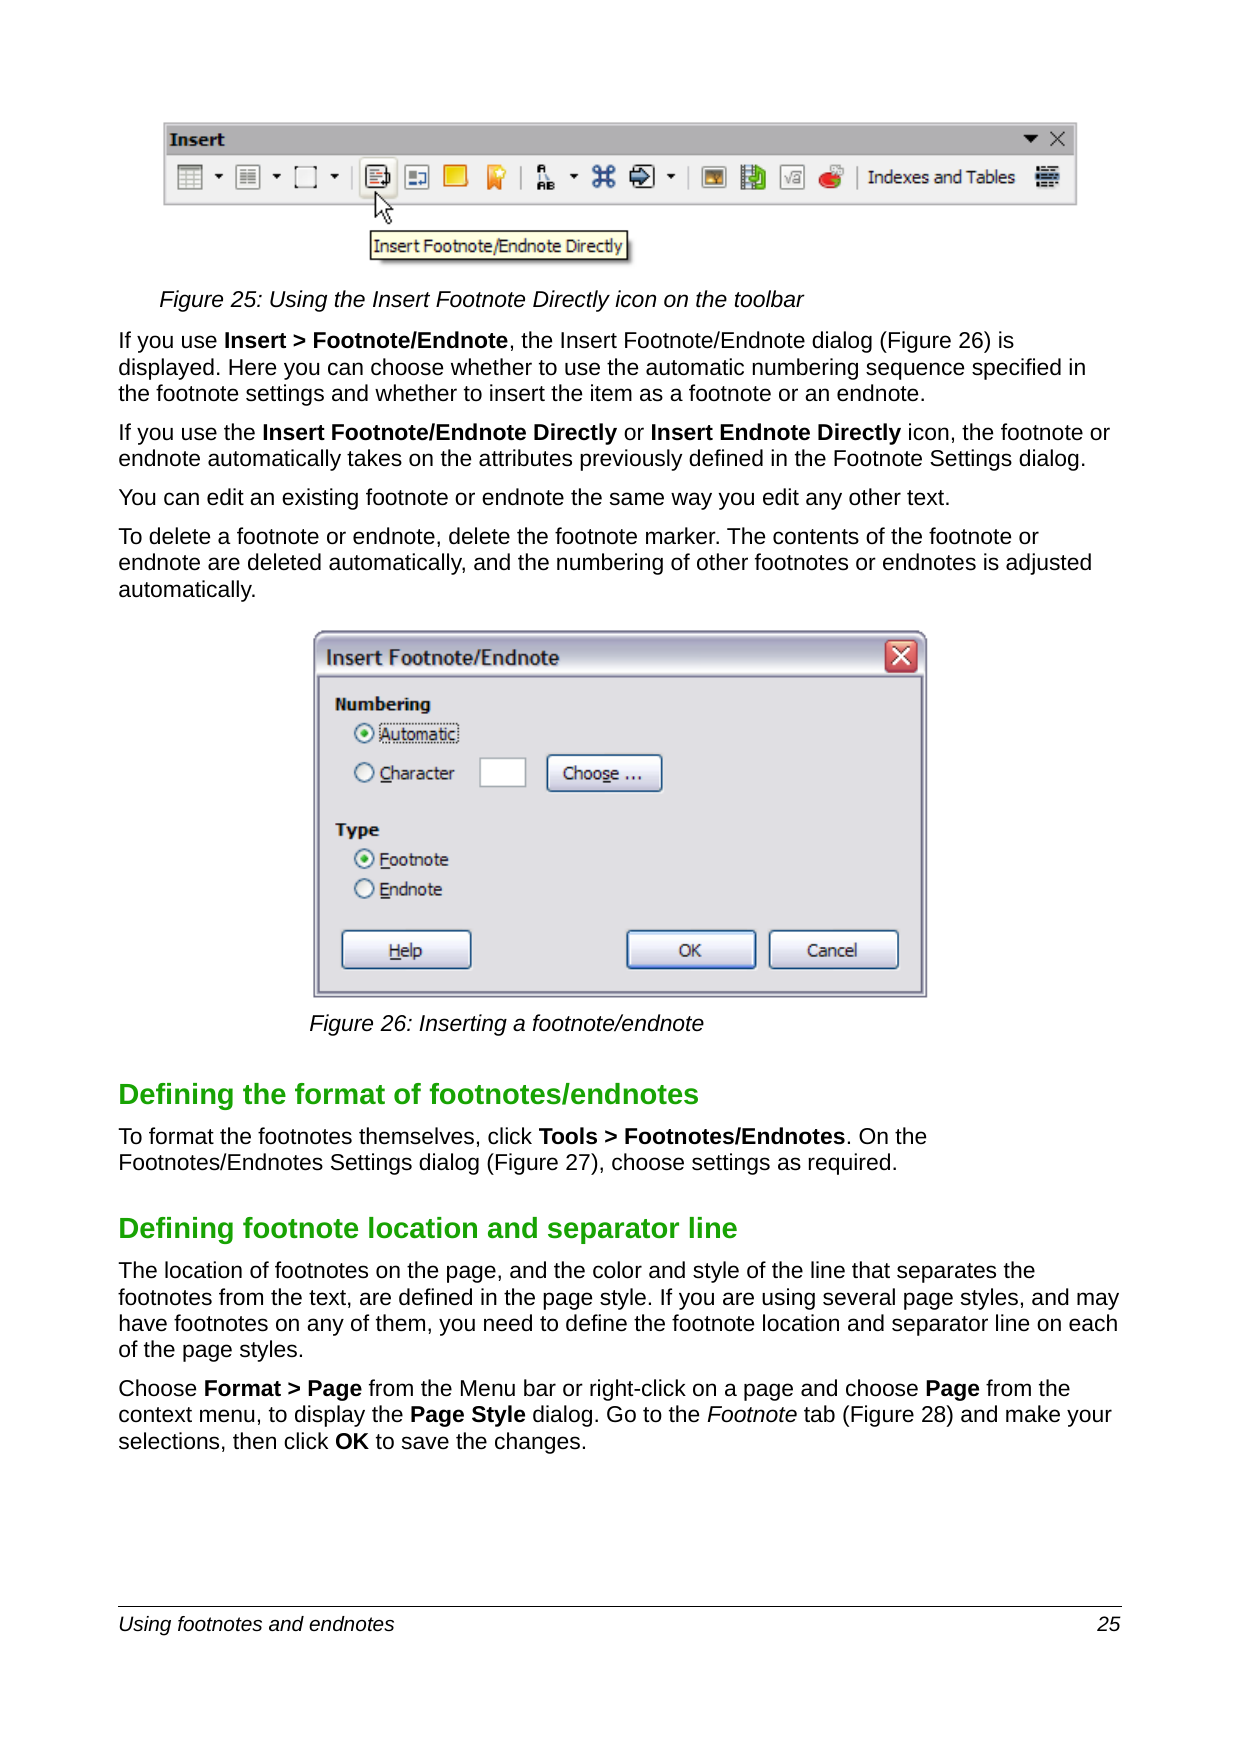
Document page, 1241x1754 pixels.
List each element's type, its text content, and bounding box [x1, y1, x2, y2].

text Figure 25: Using the Insert Footnote Directly icon on the toolbar [159, 286, 1081, 312]
subtitle Defining the format of footnotes/endnotes [118, 1077, 1122, 1111]
text Choose Format > Page from the Menu bar or right-click on a page and choose Page from the context menu, to display the Page Style dialog. Go to the Footnote tab (Figure 28) and make your selections, then click OK to save the changes. [118, 1375, 1122, 1454]
text To format the footnotes themselves, click Tools > Footnotes/Endnotes. On the Footnotes/Endnotes Settings dialog (Figure 27), choose settings as required. [118, 1123, 1122, 1176]
picture [159, 118, 1082, 279]
text The location of footnotes on the page, and the color and style of the line that separates the footnotes from the text, are defined in the page style. If you are using several page styles, and may have footnotes on any of them, you need to define the footnote location and separator line on each of the page styles. [118, 1257, 1122, 1362]
text If you use the Insert Footnote/Endnote Directly or Insert Endnote Directly icon, the footnote or endnote automatically takes on the attributes previously defined in the Footnote Settings dialog. [118, 419, 1122, 472]
text To delete a footnote or endnote, delete the footnote marker. The contents of the footnote or endnote are deleted automatically, and the numbering of other footnotes or endnotes is adjusted automatically. [118, 523, 1122, 602]
picture [309, 627, 932, 1004]
subtitle Defining footnote location and separator line [118, 1211, 1122, 1245]
text You can edit an existing footnote or endnote the same way you edit any other text. [118, 484, 1122, 511]
text If you use Insert > Footnote/Endnote, the Insert Footnote/Endnote dialog (Figure 26) is displayed. Here you can choose whether to use the automatic numbering sequence specified in the footnote settings and whether to insert the item as a footnote or an endnote. [118, 327, 1122, 406]
text Figure 26: Inserting a footnote/endnote [309, 1010, 931, 1036]
